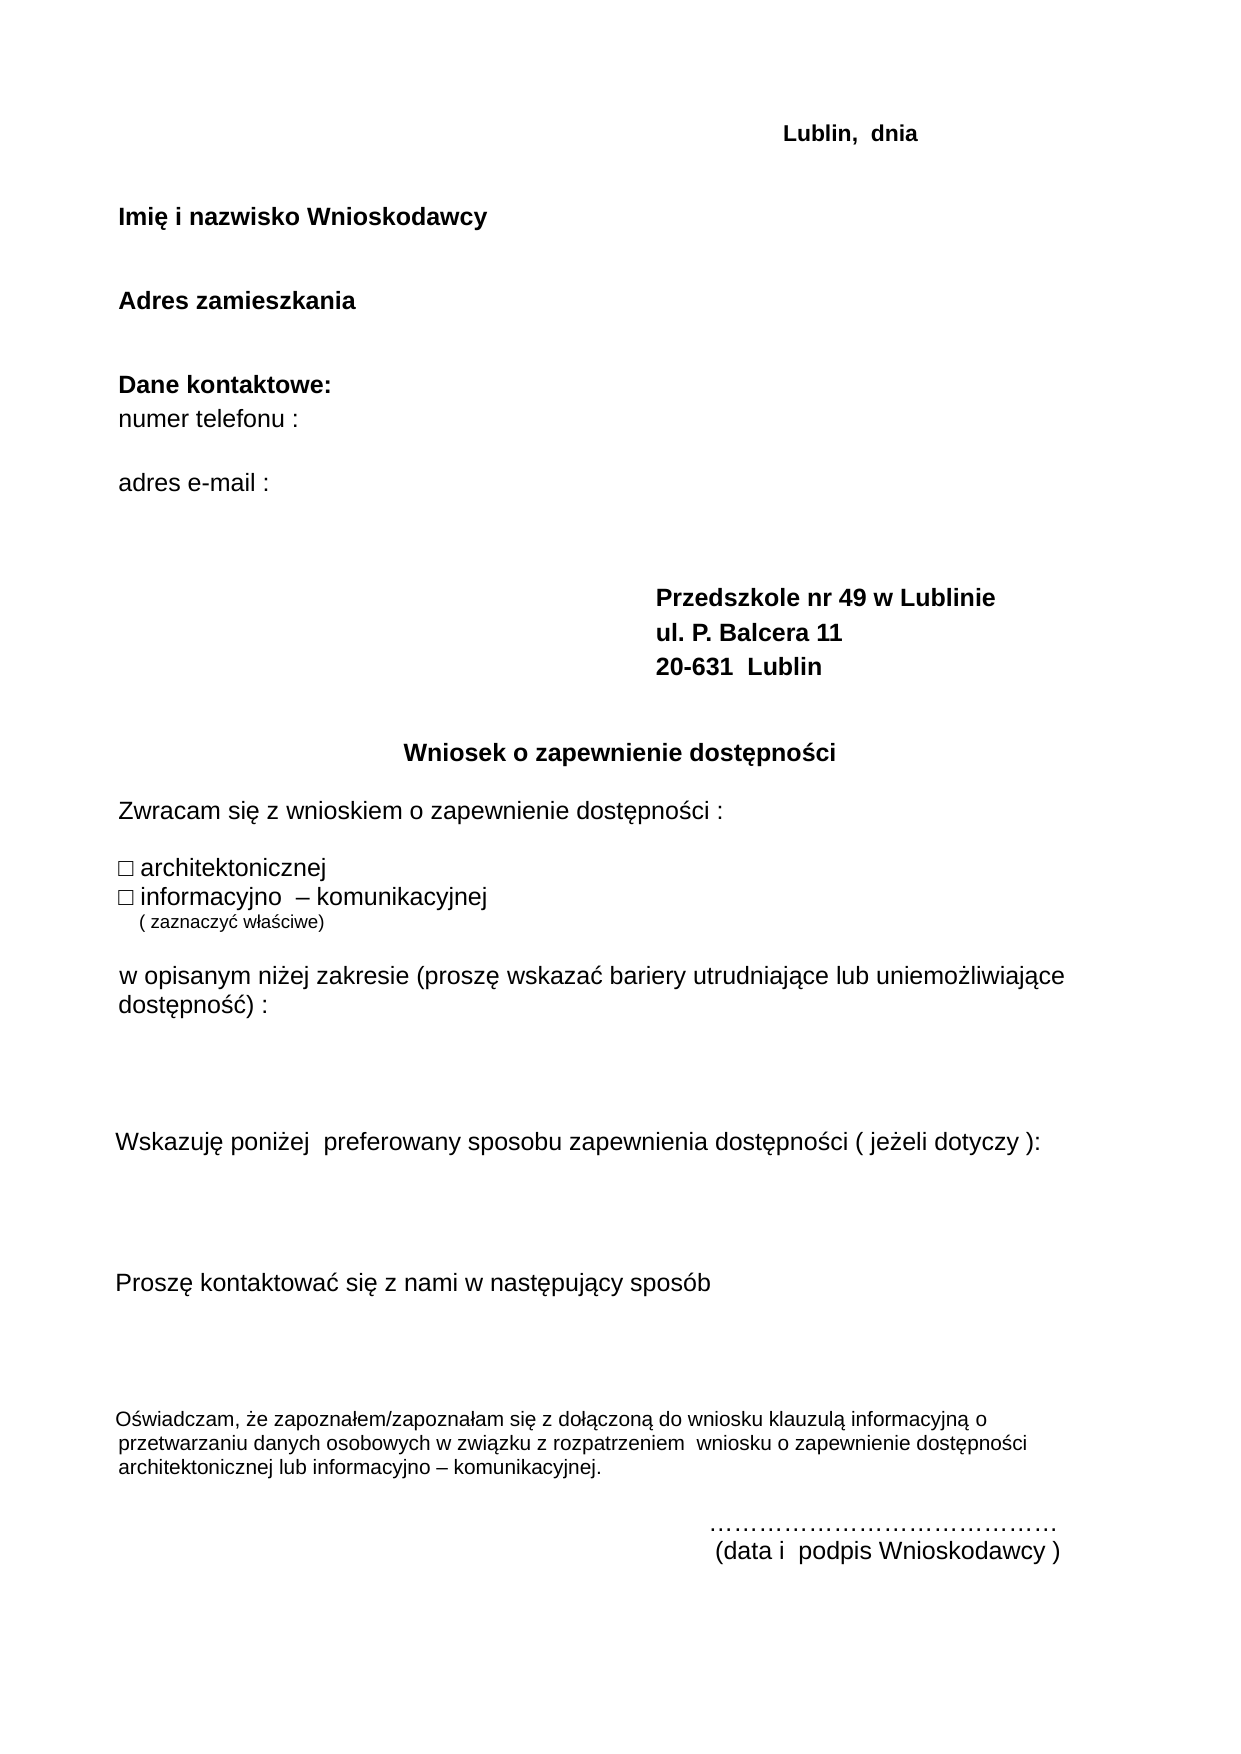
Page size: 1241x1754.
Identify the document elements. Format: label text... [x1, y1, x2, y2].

text ( zaznaczyć właściwe) [118, 911, 1122, 932]
text Lublin, dnia [118, 118, 1145, 173]
text Przedszkole nr 49 w Lublinie [656, 583, 1122, 612]
text Wskazuję poniżej preferowany sposobu zapewnienia dostępności ( jeżeli dotyczy ): [115, 1127, 1122, 1155]
text …………………………………… [634, 1507, 1122, 1536]
text Zwracam się z wnioskiem o zapewnienie dostępności : [118, 796, 1122, 825]
text (data i podpis Wnioskodawcy ) [634, 1536, 1122, 1565]
text Adres zamieszkania [118, 286, 1122, 314]
text w opisanym niżej zakresie (proszę wskazać bariery utrudniające lub uniemożliwiające dostępność) : [118, 961, 1122, 1019]
text 20-631 Lublin [656, 652, 1122, 681]
text Imię i nazwisko Wnioskodawcy [118, 202, 1122, 231]
text Wniosek o zapewnienie dostępności [118, 738, 1122, 767]
text adres e-mail : [118, 468, 1122, 497]
text ul. P. Balcera 11 [656, 617, 1122, 646]
text Oświadczam, że zapoznałem/zapoznałam się z dołączoną do wniosku klauzulą informacyjną o przetwarzaniu danych osobowych w związku z rozpatrzeniem wniosku o zapewnienie dostępności architektonicznej lub informacyjno – komunikacyjnej. [115, 1407, 1122, 1479]
text □ informacyjno – komunikacyjnej [118, 882, 1122, 911]
text numer telefonu : [118, 404, 1122, 433]
text Dane kontaktowe: [118, 370, 1122, 398]
text □ architektonicznej [118, 853, 1122, 882]
text Proszę kontaktować się z nami w następujący sposób [115, 1268, 1122, 1297]
